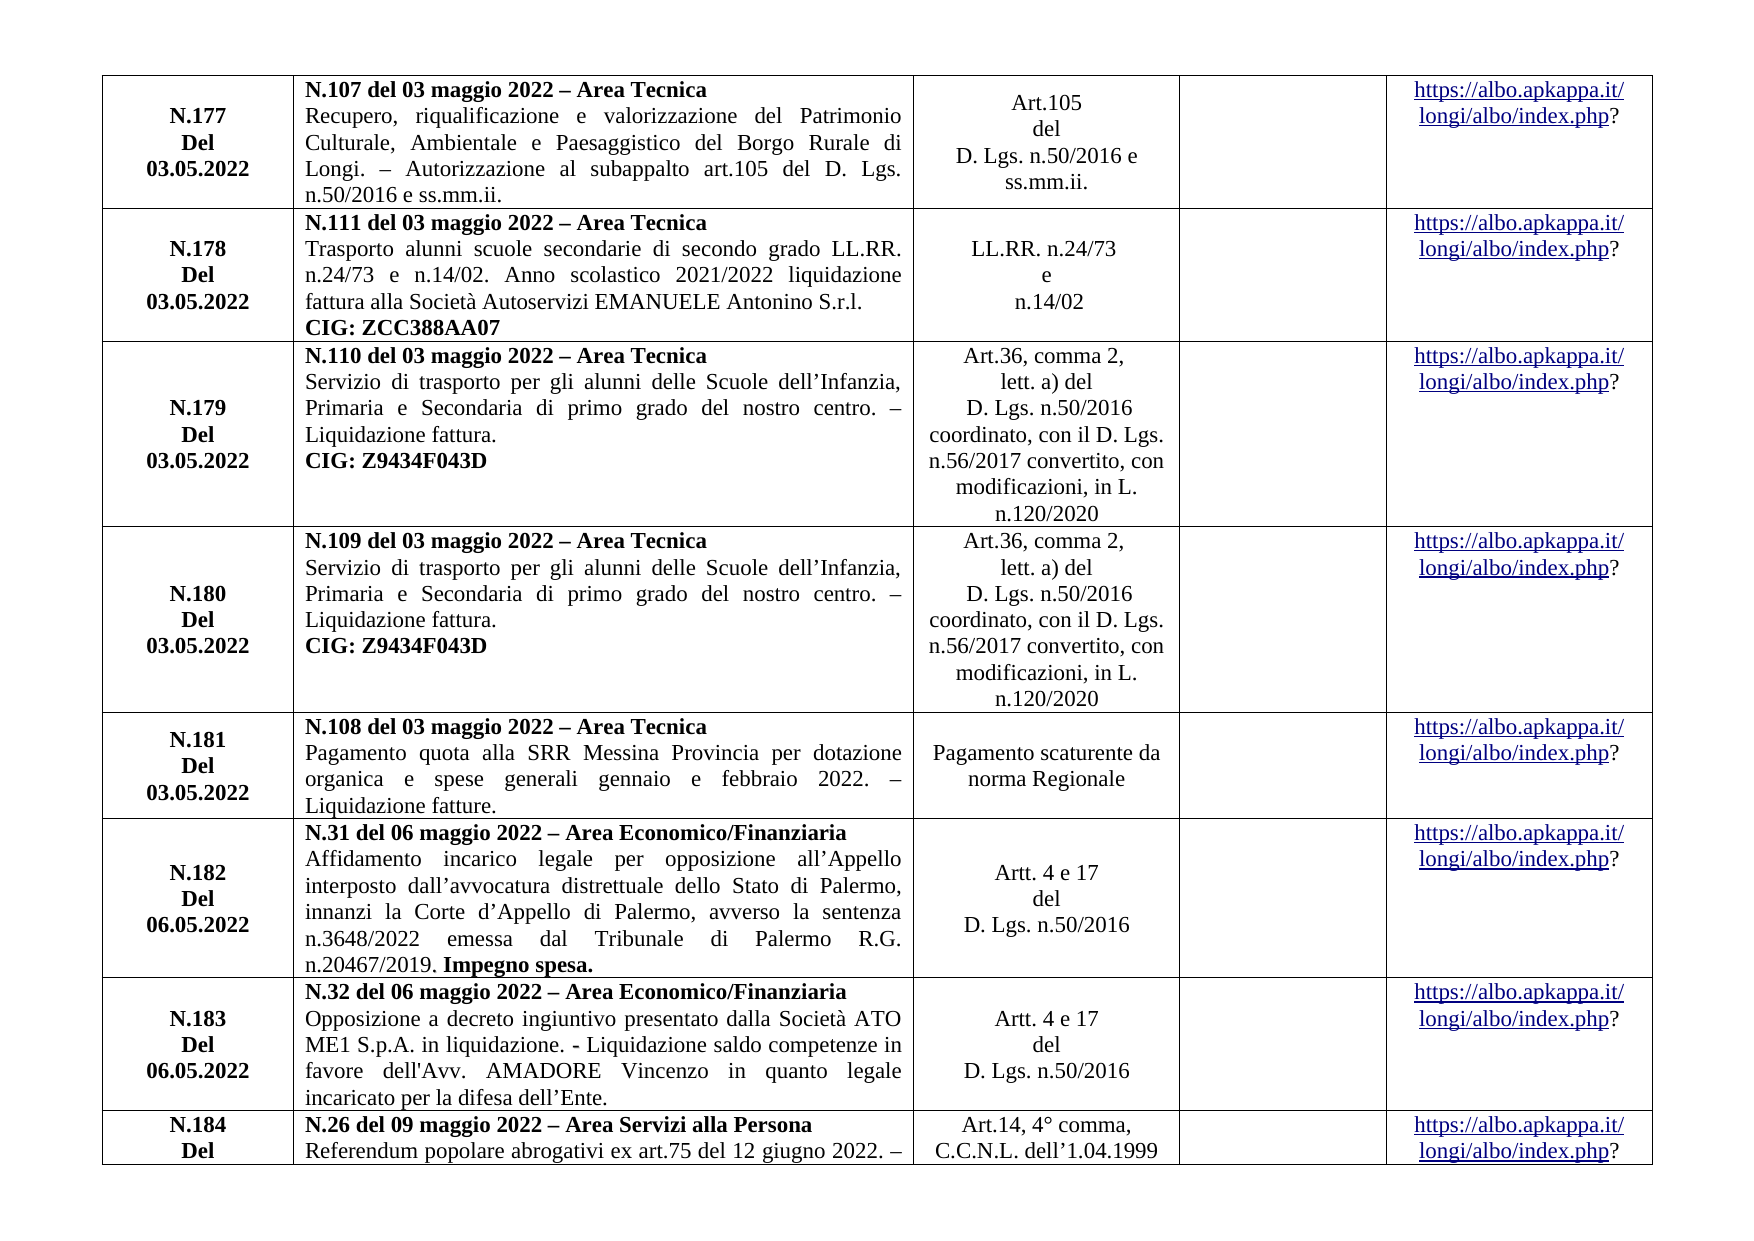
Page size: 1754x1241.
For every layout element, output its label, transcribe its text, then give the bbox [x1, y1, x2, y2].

table_cell N.180 Del 03.05.2022 [103, 527, 293, 712]
table_cell https://albo.apkappa.it/longi/albo/index.php? [1387, 209, 1652, 341]
table_cell [1180, 713, 1386, 818]
table_cell Artt. 4 e 17 del D. Lgs. n.50/2016 [914, 819, 1179, 977]
table_cell N.111 del 03 maggio 2022 – Area Tecnica Trasporto alunni scuole secondarie di secondo grado LL.RR. n.24/73 e n.14/02. Anno scolastico 2021/2022 liquidazione fattura alla Società Autoservizi EMANUELE Antonino S.r.l. CIG: ZCC388AA07 [294, 209, 913, 341]
table_cell N.183 Del 06.05.2022 [103, 978, 293, 1110]
table_cell [1180, 342, 1386, 526]
table_cell Artt. 4 e 17 del D. Lgs. n.50/2016 [914, 978, 1179, 1110]
table_cell N.177 Del 03.05.2022 [103, 76, 293, 208]
table_cell N.26 del 09 maggio 2022 – Area Servizi alla Persona Referendum popolare abrogativi ex art.75 del 12 giugno 2022. – [294, 1111, 913, 1164]
table_cell N.178 Del 03.05.2022 [103, 209, 293, 341]
table_cell https://albo.apkappa.it/longi/albo/index.php? [1387, 978, 1652, 1110]
table_cell Art.14, 4° comma, C.C.N.L. dell’1.04.1999 [914, 1111, 1179, 1164]
table_cell N.31 del 06 maggio 2022 – Area Economico/Finanziaria Affidamento incarico legale per opposizione all’Appello interposto dall’avvocatura distrettuale dello Stato di Palermo, innanzi la Corte d’Appello di Palermo, avverso la sentenza n.3648/2022 emessa dal Tribunale di Palermo R.G. n.20467/2019. Impegno spesa. [294, 819, 913, 977]
table_cell [1180, 76, 1386, 208]
table_cell https://albo.apkappa.it/longi/albo/index.php? [1387, 1111, 1652, 1164]
table_cell [1180, 978, 1386, 1110]
table_cell N.32 del 06 maggio 2022 – Area Economico/Finanziaria Opposizione a decreto ingiuntivo presentato dalla Società ATO ME1 S.p.A. in liquidazione. - Liquidazione saldo competenze in favore dell'Avv. AMADORE Vincenzo in quanto legale incaricato per la difesa dell’Ente. [294, 978, 913, 1110]
table_cell N.184 Del [103, 1111, 293, 1164]
table_cell N.107 del 03 maggio 2022 – Area Tecnica Recupero, riqualificazione e valorizzazione del Patrimonio Culturale, Ambientale e Paesaggistico del Borgo Rurale di Longi. – Autorizzazione al subappalto art.105 del D. Lgs. n.50/2016 e ss.mm.ii. [294, 76, 913, 208]
table_cell https://albo.apkappa.it/longi/albo/index.php? [1387, 713, 1652, 818]
table_cell Art.105 del D. Lgs. n.50/2016 e ss.mm.ii. [914, 76, 1179, 208]
table_cell [1180, 1111, 1386, 1164]
table_cell https://albo.apkappa.it/longi/albo/index.php? [1387, 342, 1652, 526]
table_cell LL.RR. n.24/73 e n.14/02 [914, 209, 1179, 341]
table_cell N.179 Del 03.05.2022 [103, 342, 293, 526]
table_cell Art.36, comma 2, lett. a) del D. Lgs. n.50/2016 coordinato, con il D. Lgs. n.56/2017 convertito, con modificazioni, in L. n.120/2020 [914, 342, 1179, 526]
table_cell [1180, 819, 1386, 977]
table_cell N.110 del 03 maggio 2022 – Area Tecnica Servizio di trasporto per gli alunni delle Scuole dell’Infanzia, Primaria e Secondaria di primo grado del nostro centro. – Liquidazione fattura. CIG: Z9434F043D [294, 342, 913, 526]
table_cell https://albo.apkappa.it/longi/albo/index.php? [1387, 819, 1652, 977]
table_cell N.108 del 03 maggio 2022 – Area Tecnica Pagamento quota alla SRR Messina Provincia per dotazione organica e spese generali gennaio e febbraio 2022. – Liquidazione fatture. [294, 713, 913, 818]
table_cell N.181 Del 03.05.2022 [103, 713, 293, 818]
table_cell N.182 Del 06.05.2022 [103, 819, 293, 977]
table_cell [1180, 209, 1386, 341]
table_cell https://albo.apkappa.it/longi/albo/index.php? [1387, 76, 1652, 208]
table_cell [1180, 527, 1386, 712]
table_cell Pagamento scaturente da norma Regionale [914, 713, 1179, 818]
table_cell Art.36, comma 2, lett. a) del D. Lgs. n.50/2016 coordinato, con il D. Lgs. n.56/2017 convertito, con modificazioni, in L. n.120/2020 [914, 527, 1179, 712]
table_cell N.109 del 03 maggio 2022 – Area Tecnica Servizio di trasporto per gli alunni delle Scuole dell’Infanzia, Primaria e Secondaria di primo grado del nostro centro. – Liquidazione fattura. CIG: Z9434F043D [294, 527, 913, 712]
table_cell https://albo.apkappa.it/longi/albo/index.php? [1387, 527, 1652, 712]
